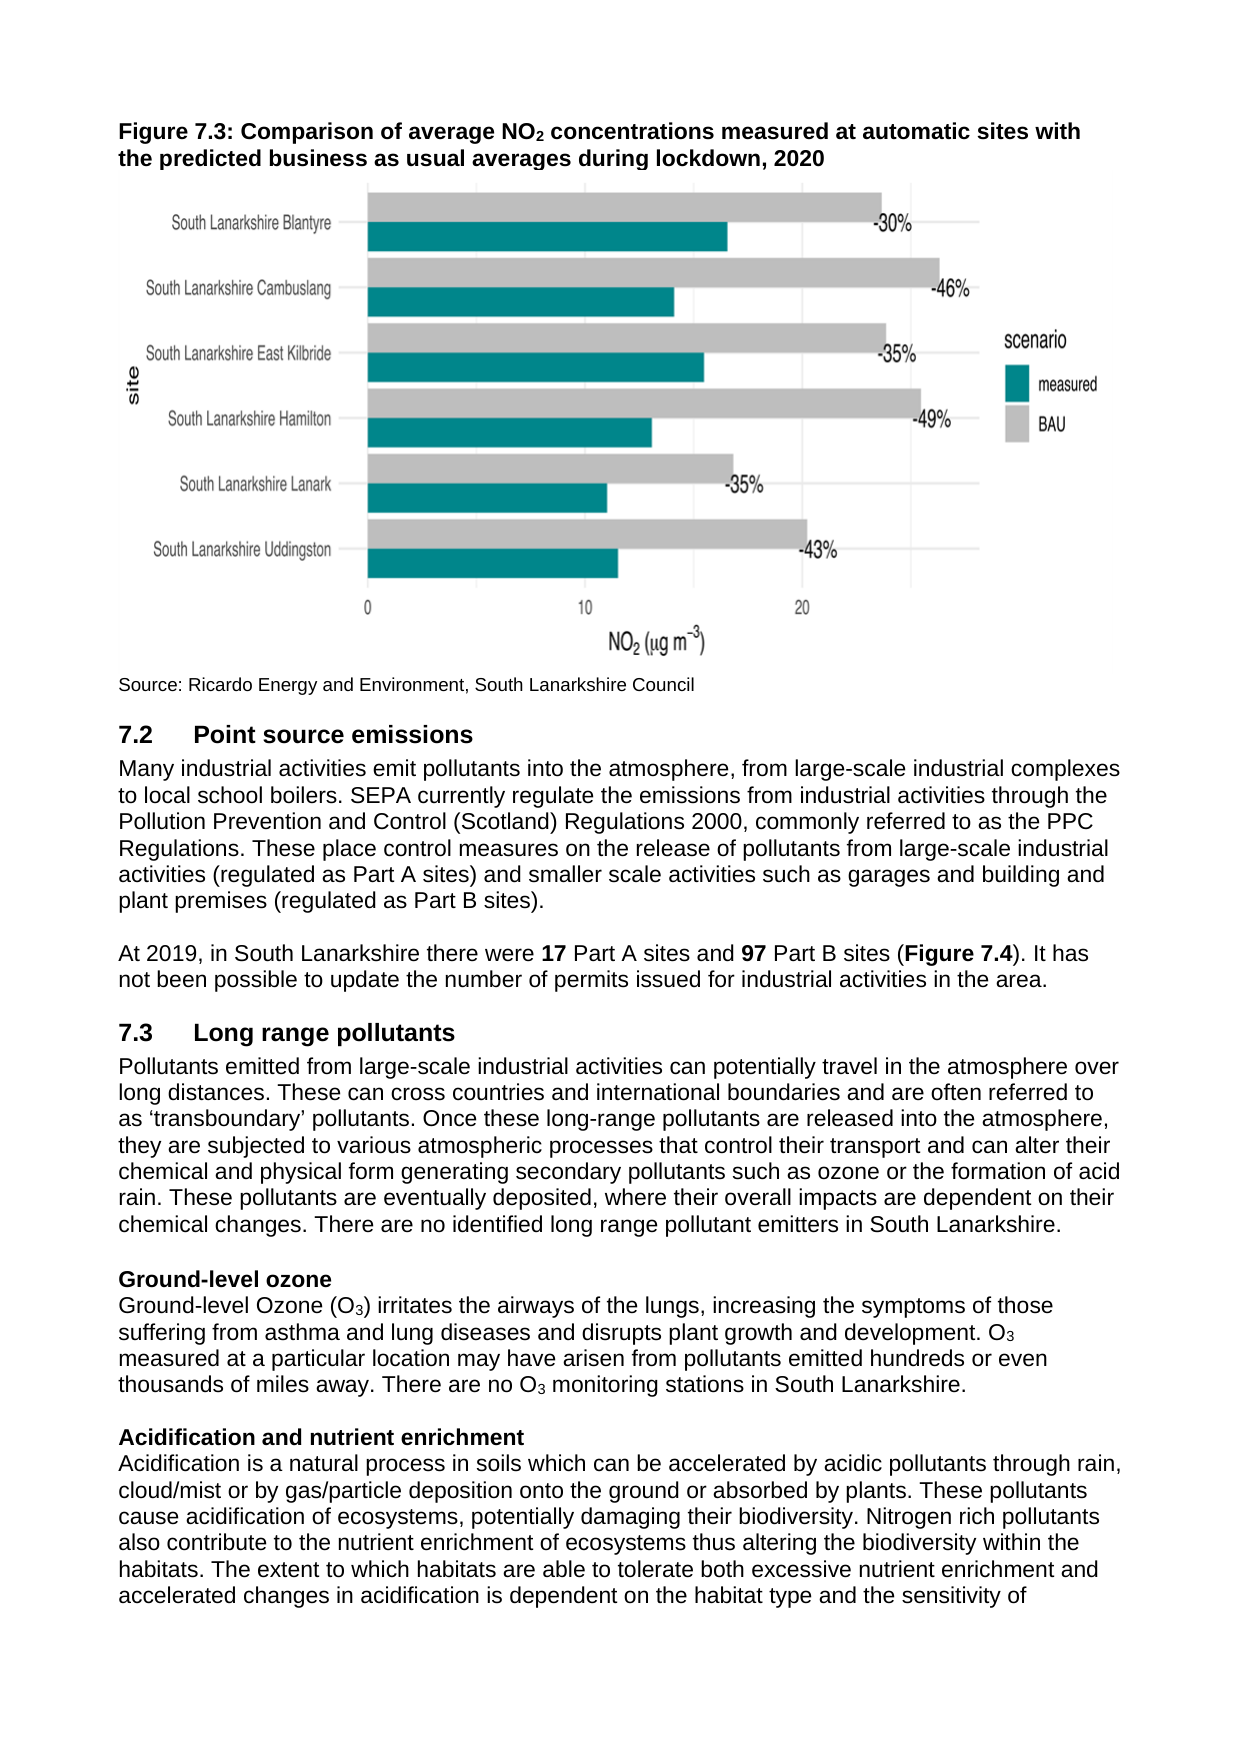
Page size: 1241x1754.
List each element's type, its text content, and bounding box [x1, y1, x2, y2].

text Acidification and nutrient enrichment [118, 1424, 1122, 1450]
subtitle 7.3 Long range pollutants [118, 1018, 1122, 1046]
text Pollutants emitted from large-scale industrial activities can potentially travel in the atmosphere over long distances. These can cross countries and international boundaries and are often referred to as ‘transboundary’ pollutants. Once these long-range pollutants are released into the atmosphere, they are subjected to various atmospheric processes that control their transport and can alter their chemical and physical form generating secondary pollutants such as ozone or the formation of acid rain. These pollutants are eventually deposited, where their overall impacts are dependent on their chemical changes. There are no identified long range pollutant emitters in South Lanarkshire. [118, 1053, 1122, 1237]
text Ground-level Ozone (O3) irritates the airways of the lungs, increasing the symptoms of those suffering from asthma and lung diseases and disrupts plant growth and development. O3 measured at a particular location may have arisen from pollutants emitted hundreds or even thousands of miles away. There are no O3 monitoring stations in South Lanarkshire. [118, 1292, 1122, 1398]
text Acidification is a natural process in soils which can be accelerated by acidic pollutants through rain, cloud/mist or by gas/particle deposition onto the ground or absorbed by plants. These pollutants cause acidification of ecosystems, potentially damaging their biodiversity. Nitrogen rich pollutants also contribute to the nutrient enrichment of ecosystems thus altering the biodiversity within the habitats. The extent to which habitats are able to tolerate both excessive nutrient enrichment and accelerated changes in acidification is dependent on the habitat type and the sensitivity of [118, 1450, 1122, 1608]
text At 2019, in South Lanarkshire there were 17 Part A sites and 97 Part B sites (Figure 7.4). It has not been possible to update the number of permits issued for industrial activities in the area. [118, 940, 1100, 993]
subtitle 7.2 Point source emissions [118, 720, 1122, 749]
text Many industrial activities emit pollutants into the atmosphere, from large-scale industrial complexes to local school boilers. SEPA currently regulate the emissions from industrial activities through the Pollution Prevention and Control (Scotland) Regulations 2000, commonly referred to as the PPC Regulations. These place control measures on the release of pollutants from large-scale industrial activities (regulated as Part A sites) and smaller scale activities such as garages and building and plant premises (regulated as Part B sites). [118, 755, 1122, 913]
text Source: Ricardo Energy and Environment, South Lanarkshire Council [118, 674, 1122, 695]
text Figure 7.3: Comparison of average NO2 concentrations measured at automatic sites with the predicted business as usual averages during lockdown, 2020 [118, 118, 1122, 171]
text Ground-level ozone [118, 1266, 1122, 1292]
